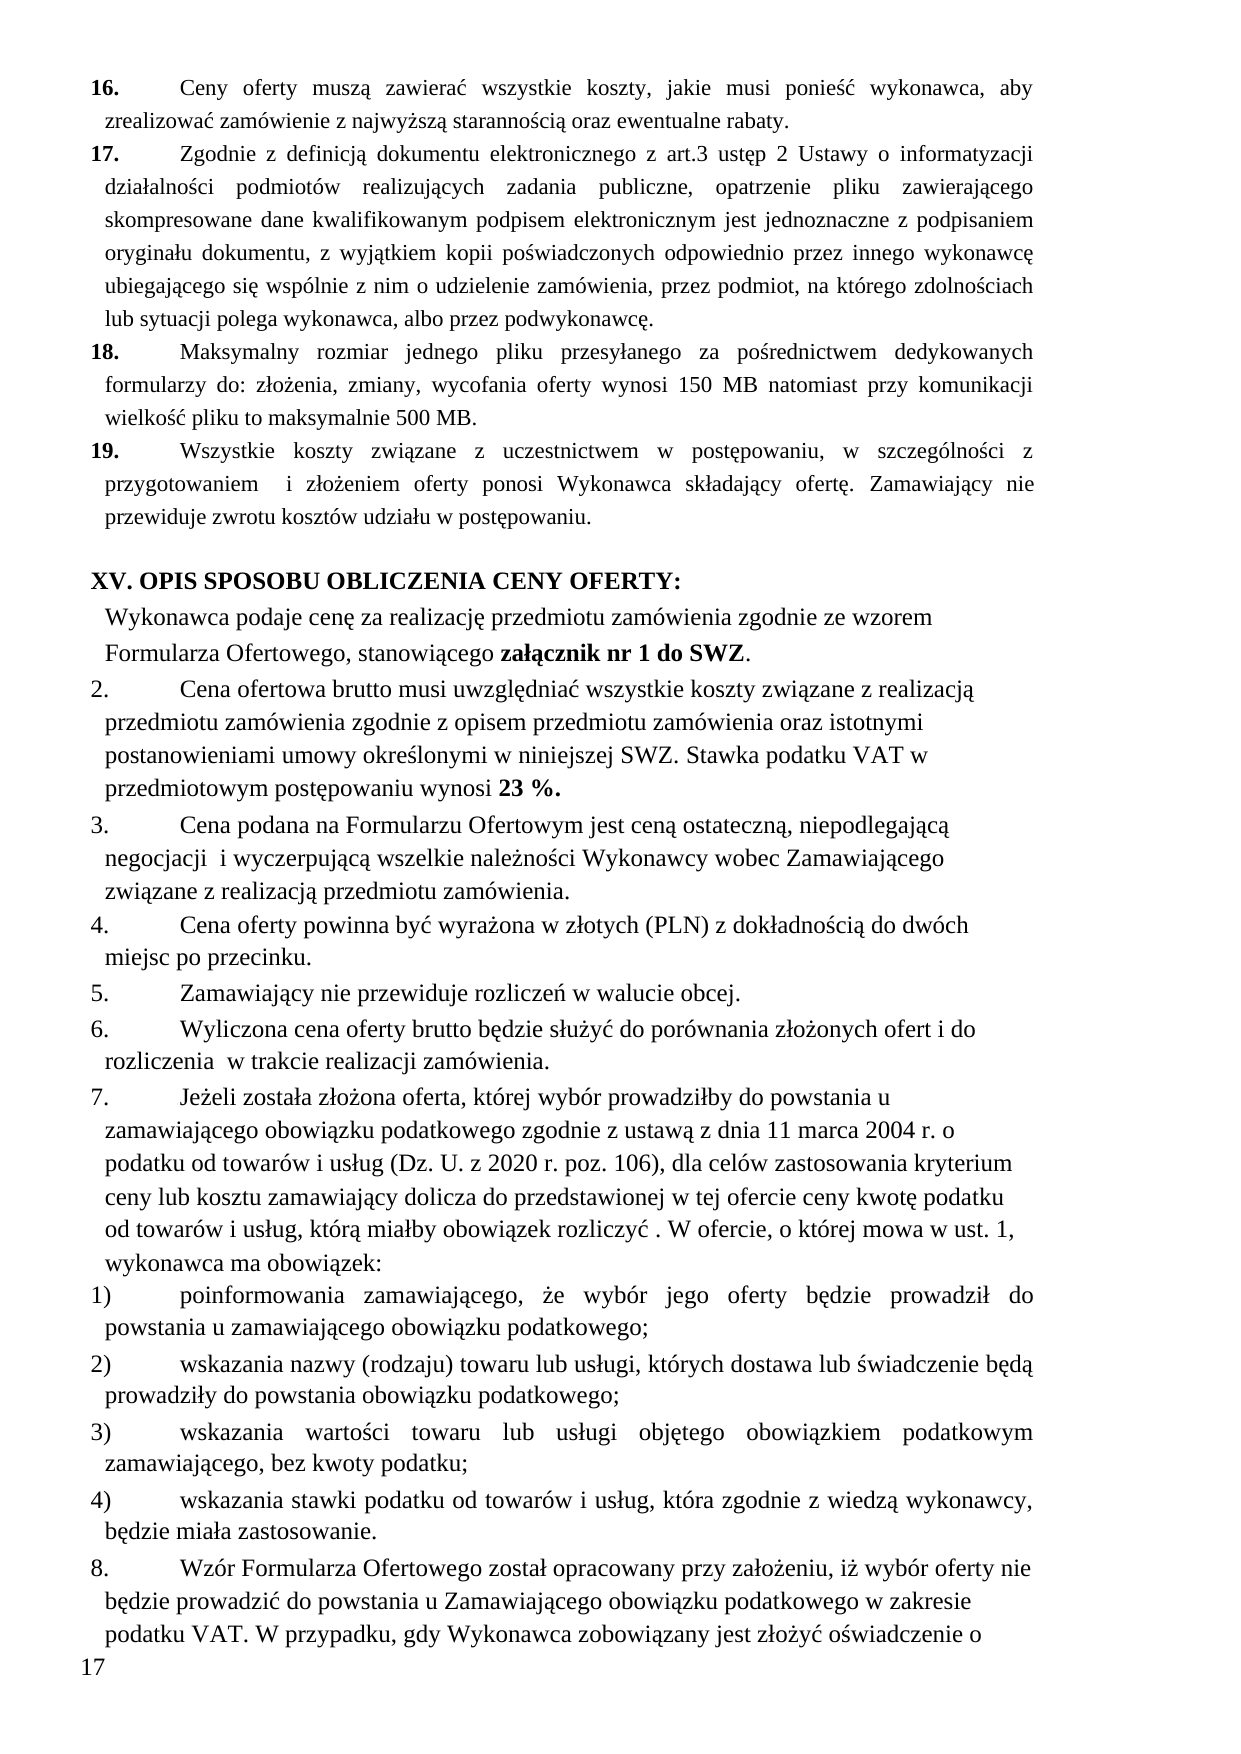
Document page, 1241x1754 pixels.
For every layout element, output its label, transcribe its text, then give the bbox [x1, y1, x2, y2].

list Cena ofertowa brutto musi uwzględniać wszystkie koszty związane z realizacją przedmiotu zamówienia zgodnie z opisem przedmiotu zamówienia oraz istotnymi postanowieniami umowy określonymi w niniejszej SWZ. Stawka podatku VAT w przedmiotowym postępowaniu wynosi 23 %. [90, 674, 1023, 802]
list wskazania wartości towaru lub usługi objętego obowiązkiem podatkowym zamawiającego, bez kwoty podatku; [90, 1417, 1034, 1477]
list wskazania stawki podatku od towarów i usług, która zgodnie z wiedzą wykonawcy, będzie miała zastosowanie. [90, 1485, 1034, 1545]
list poinformowania zamawiającego, że wybór jego oferty będzie prowadził do powstania u zamawiającego obowiązku podatkowego; [90, 1281, 1034, 1341]
list Jeżeli została złożona oferta, której wybór prowadziłby do powstania u zamawiającego obowiązku podatkowego zgodnie z ustawą z dnia 11 marca 2004 r. o podatku od towarów i usług (Dz. U. z 2020 r. poz. 106), dla celów zastosowania kryterium ceny lub kosztu zamawiający dolicza do przedstawionej w tej ofercie ceny kwotę podatku od towarów i usług, którą miałby obowiązek rozliczyć . W ofercie, o której mowa w ust. 1, wykonawca ma obowiązek: [90, 1082, 1023, 1276]
list Zgodnie z definicją dokumentu elektronicznego z art.3 ustęp 2 Ustawy o informatyzacji działalności podmiotów realizujących zadania publiczne, opatrzenie pliku zawierającego skompresowane dane kwalifikowanym podpisem elektronicznym jest jednoznaczne z podpisaniem oryginału dokumentu, z wyjątkiem kopii poświadczonych odpowiednio przez innego wykonawcę ubiegającego się wspólnie z nim o udzielenie zamówienia, przez podmiot, na którego zdolnościach lub sytuacji polega wykonawca, albo przez podwykonawcę. [90, 140, 1034, 331]
list wskazania nazwy (rodzaju) towaru lub usługi, których dostawa lub świadczenie będą prowadziły do powstania obowiązku podatkowego; [90, 1349, 1034, 1409]
text XV. OPIS SPOSOBU OBLICZENIA CENY OFERTY: Wykonawca podaje cenę za realizację przedmiotu zamówienia zgodnie ze wzorem Formularza Ofertowego, stanowiącego załącznik nr 1 do SWZ. [90, 566, 977, 667]
list Wszystkie koszty związane z uczestnictwem w postępowaniu, w szczególności z przygotowaniem i złożeniem oferty ponosi Wykonawca składający ofertę. Zamawiający nie przewiduje zwrotu kosztów udziału w postępowaniu. [90, 437, 1034, 529]
list Wyliczona cena oferty brutto będzie służyć do porównania złożonych ofert i do rozliczenia w trakcie realizacji zamówienia. [90, 1014, 1023, 1075]
list Wzór Formularza Ofertowego został opracowany przy założeniu, iż wybór oferty nie będzie prowadzić do powstania u Zamawiającego obowiązku podatkowego w zakresie podatku VAT. W przypadku, gdy Wykonawca zobowiązany jest złożyć oświadczenie o [90, 1553, 1034, 1647]
list Zamawiający nie przewiduje rozliczeń w walucie obcej. [90, 978, 1023, 1007]
list Ceny oferty muszą zawierać wszystkie koszty, jakie musi ponieść wykonawca, aby zrealizować zamówienie z najwyższą starannością oraz ewentualne rabaty. [90, 74, 1034, 133]
list Maksymalny rozmiar jednego pliku przesyłanego za pośrednictwem dedykowanych formularzy do: złożenia, zmiany, wycofania oferty wynosi 150 MB natomiast przy komunikacji wielkość pliku to maksymalnie 500 MB. [90, 338, 1034, 430]
list Cena oferty powinna być wyrażona w złotych (PLN) z dokładnością do dwóch miejsc po przecinku. [90, 910, 1023, 970]
list Cena podana na Formularzu Ofertowym jest ceną ostateczną, niepodlegającą negocjacji i wyczerpującą wszelkie należności Wykonawcy wobec Zamawiającego związane z realizacją przedmiotu zamówienia. [90, 810, 1023, 905]
